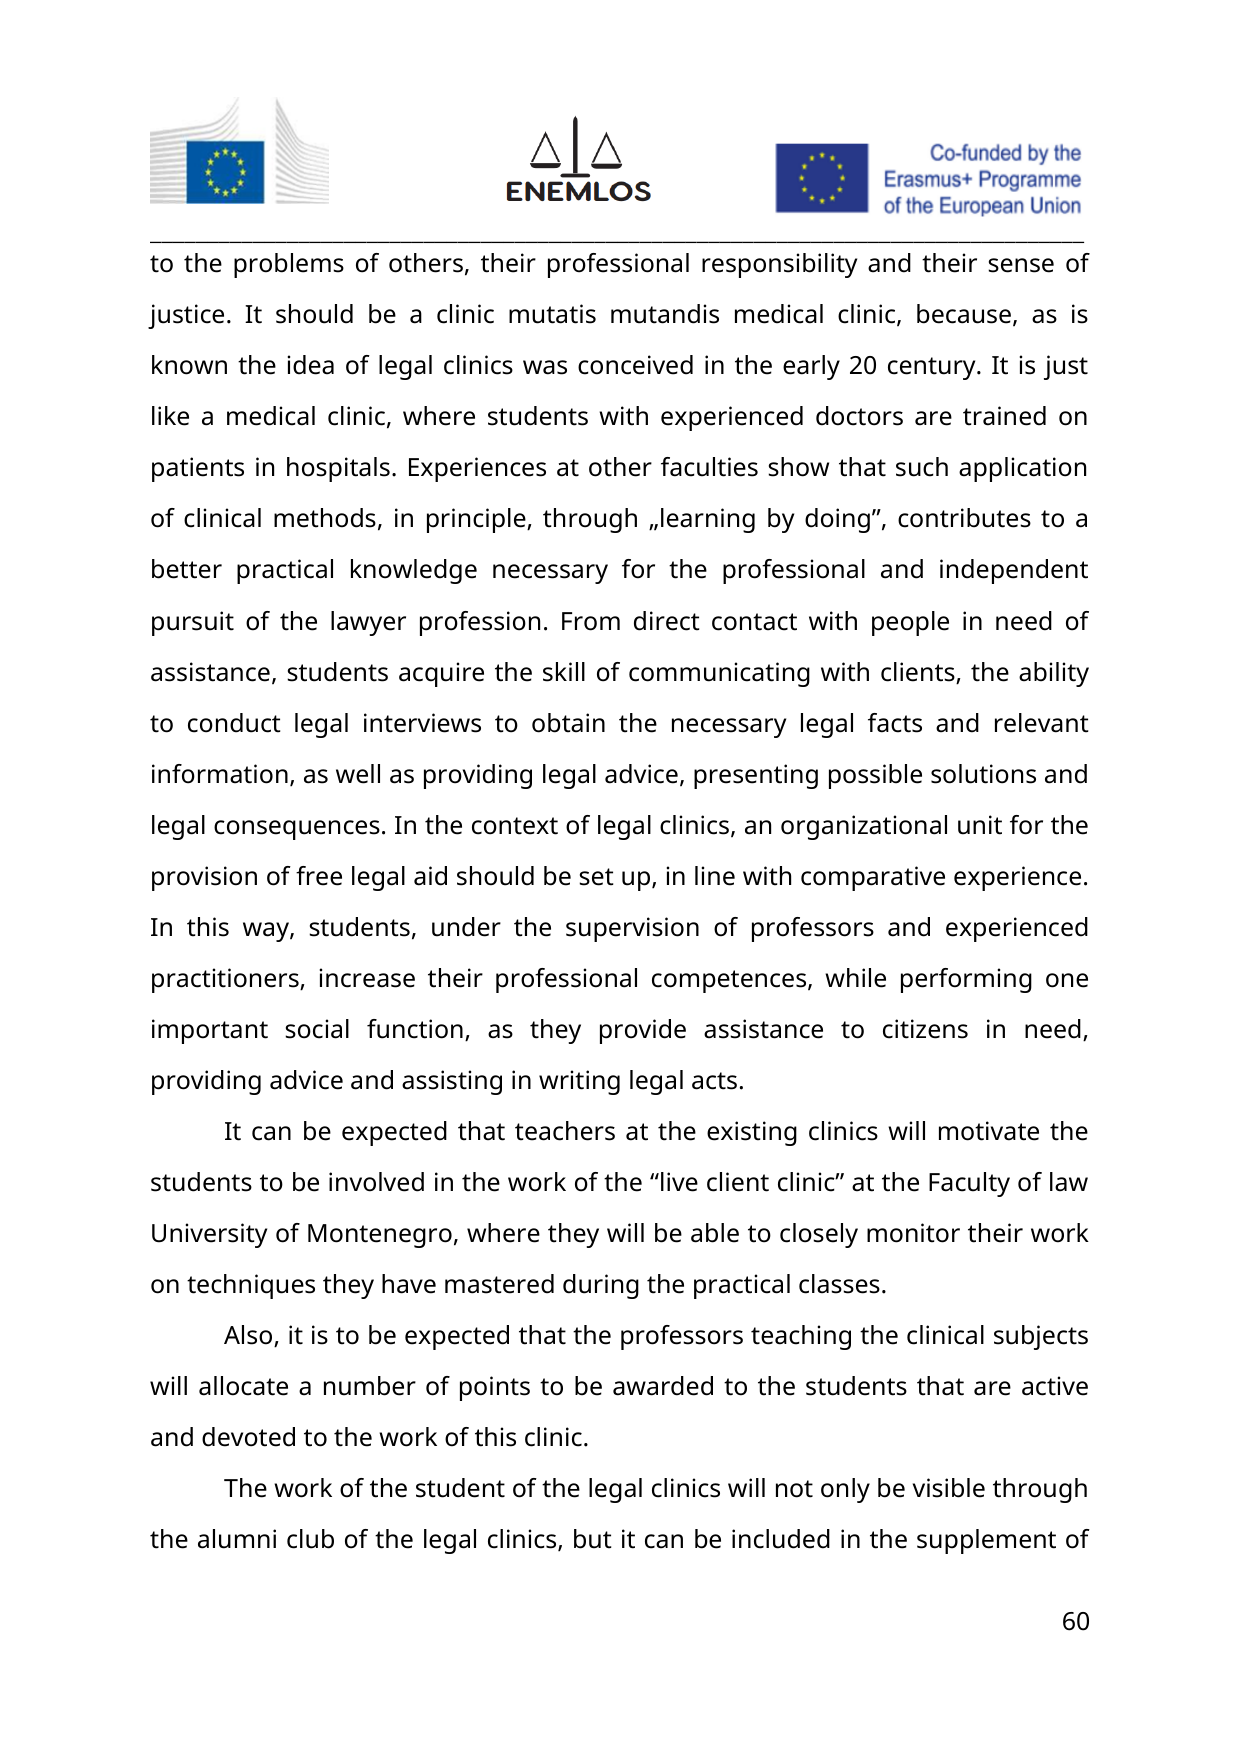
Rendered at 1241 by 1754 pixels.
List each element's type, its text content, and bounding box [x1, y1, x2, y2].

text It can be expected that teachers at the existing clinics will motivate the students to be involved in the work of the “live client clinic” at the Faculty of law University of Montenegro, where they will be able to closely monitor their work on techniques they have mastered during the practical classes. [150, 1114, 1090, 1301]
text Also, it is to be expected that the professors teaching the clinical subjects will allocate a number of points to be awarded to the students that are active and devoted to the work of this clinic. [150, 1318, 1090, 1454]
text The work of the student of the legal clinics will not only be visible through the alumni club of the legal clinics, but it can be included in the supplement of [150, 1471, 1090, 1556]
text to the problems of others, their professional responsibility and their sense of justice. It should be a clinic mutatis mutandis medical clinic, because, as is known the idea of legal clinics was conceived in the early 20 century. It is just like a medical clinic, where students with experienced doctors are trained on patients in hospitals. Experiences at other faculties show that such application of clinical methods, in principle, through „learning by doing”, contributes to a better practical knowledge necessary for the professional and independent pursuit of the lawyer profession. From direct contact with people in need of assistance, students acquire the skill of communicating with clients, the ability to conduct legal interviews to obtain the necessary legal facts and relevant information, as well as providing legal advice, presenting possible solutions and legal consequences. In the context of legal clinics, an organizational unit for the provision of free legal aid should be set up, in line with comparative experience. In this way, students, under the supervision of professors and experienced practitioners, increase their professional competences, while performing one important social function, as they provide assistance to citizens in need, providing advice and assisting in writing legal acts. [150, 246, 1090, 1097]
